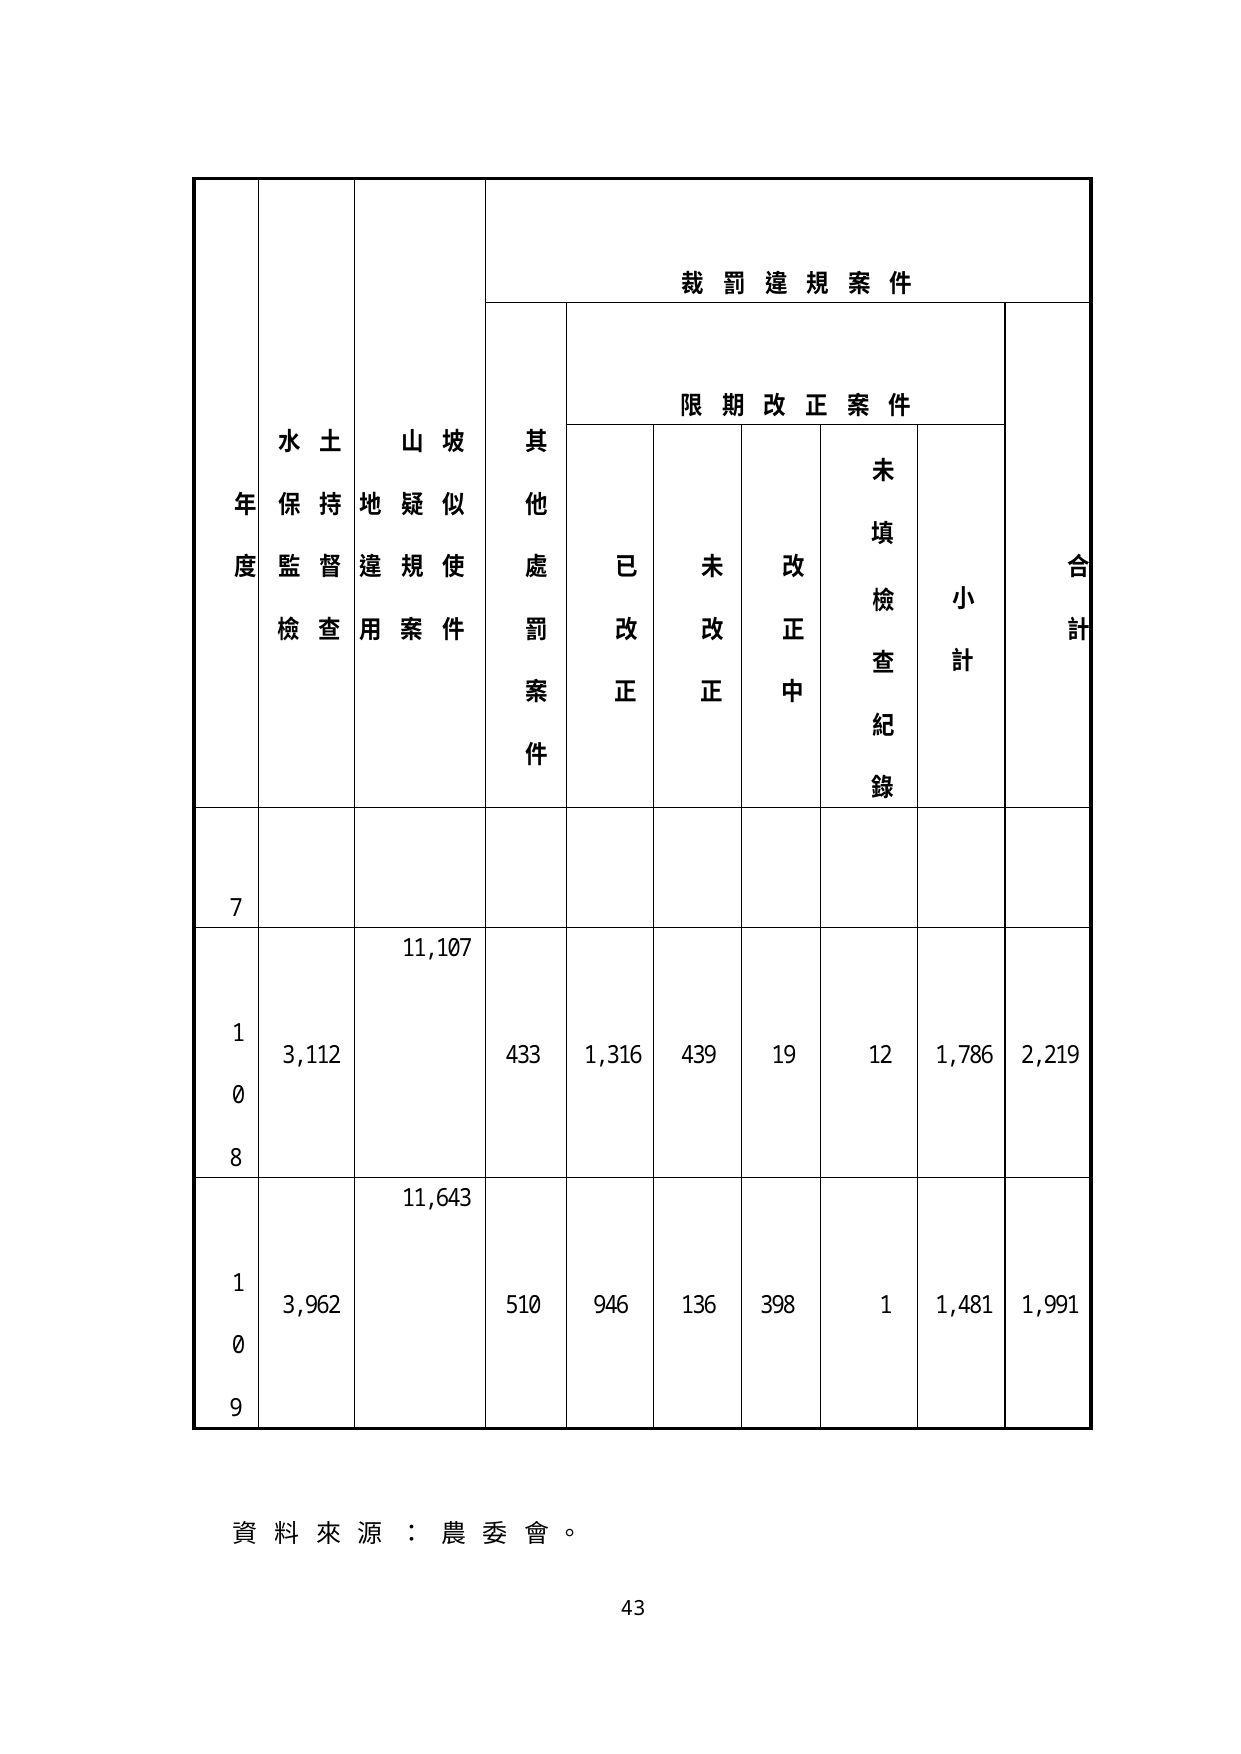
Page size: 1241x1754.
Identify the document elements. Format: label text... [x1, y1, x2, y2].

table_cell 136 [654, 1178, 741, 1427]
table_cell 已改正 [567, 425, 653, 807]
table_cell 1,991 [1006, 1178, 1089, 1427]
table_cell 109 [196, 1178, 258, 1427]
table_cell 2,219 [1006, 928, 1089, 1177]
table_cell 12 [821, 928, 917, 1177]
table_header 山坡地疑似違規使用案件 [355, 180, 485, 807]
table_cell 7 [196, 808, 258, 927]
table_cell 未填 檢查紀錄 [821, 425, 917, 807]
table_cell [654, 808, 741, 927]
text 資料來源：農委會。 [190, 1490, 1058, 1552]
table_header 裁罰違規案件 [486, 180, 1089, 302]
table_cell [821, 808, 917, 927]
table_cell 11,643 [355, 1178, 485, 1427]
table_cell [1006, 808, 1089, 927]
table_cell 1,316 [567, 928, 653, 1177]
table_cell 改正中 [742, 425, 820, 807]
table_cell [486, 808, 566, 927]
table_cell 小計 [918, 425, 1004, 807]
table_cell 433 [486, 928, 566, 1177]
table_cell 1,481 [918, 1178, 1004, 1427]
table_cell 11,107 [355, 928, 485, 1177]
table_cell [259, 808, 354, 927]
table_cell [918, 808, 1004, 927]
table_cell 946 [567, 1178, 653, 1427]
table_cell 未改正 [654, 425, 741, 807]
table_cell 3,962 [259, 1178, 354, 1427]
table_cell [355, 808, 485, 927]
table_cell 439 [654, 928, 741, 1177]
table_cell 限期改正案件 [567, 303, 1004, 424]
table_cell 19 [742, 928, 820, 1177]
table_header 年度 [196, 180, 258, 807]
table_cell 398 [742, 1178, 820, 1427]
table_cell [742, 808, 820, 927]
table_cell 合計 [1006, 303, 1089, 807]
table_cell 1,786 [918, 928, 1004, 1177]
table_cell 108 [196, 928, 258, 1177]
table_cell [567, 808, 653, 927]
table_cell 3,112 [259, 928, 354, 1177]
table_cell 510 [486, 1178, 566, 1427]
table_header 水土保持監督檢查 [259, 180, 354, 807]
table_cell 其他處罰案件 [486, 303, 566, 807]
table_cell 1 [821, 1178, 917, 1427]
